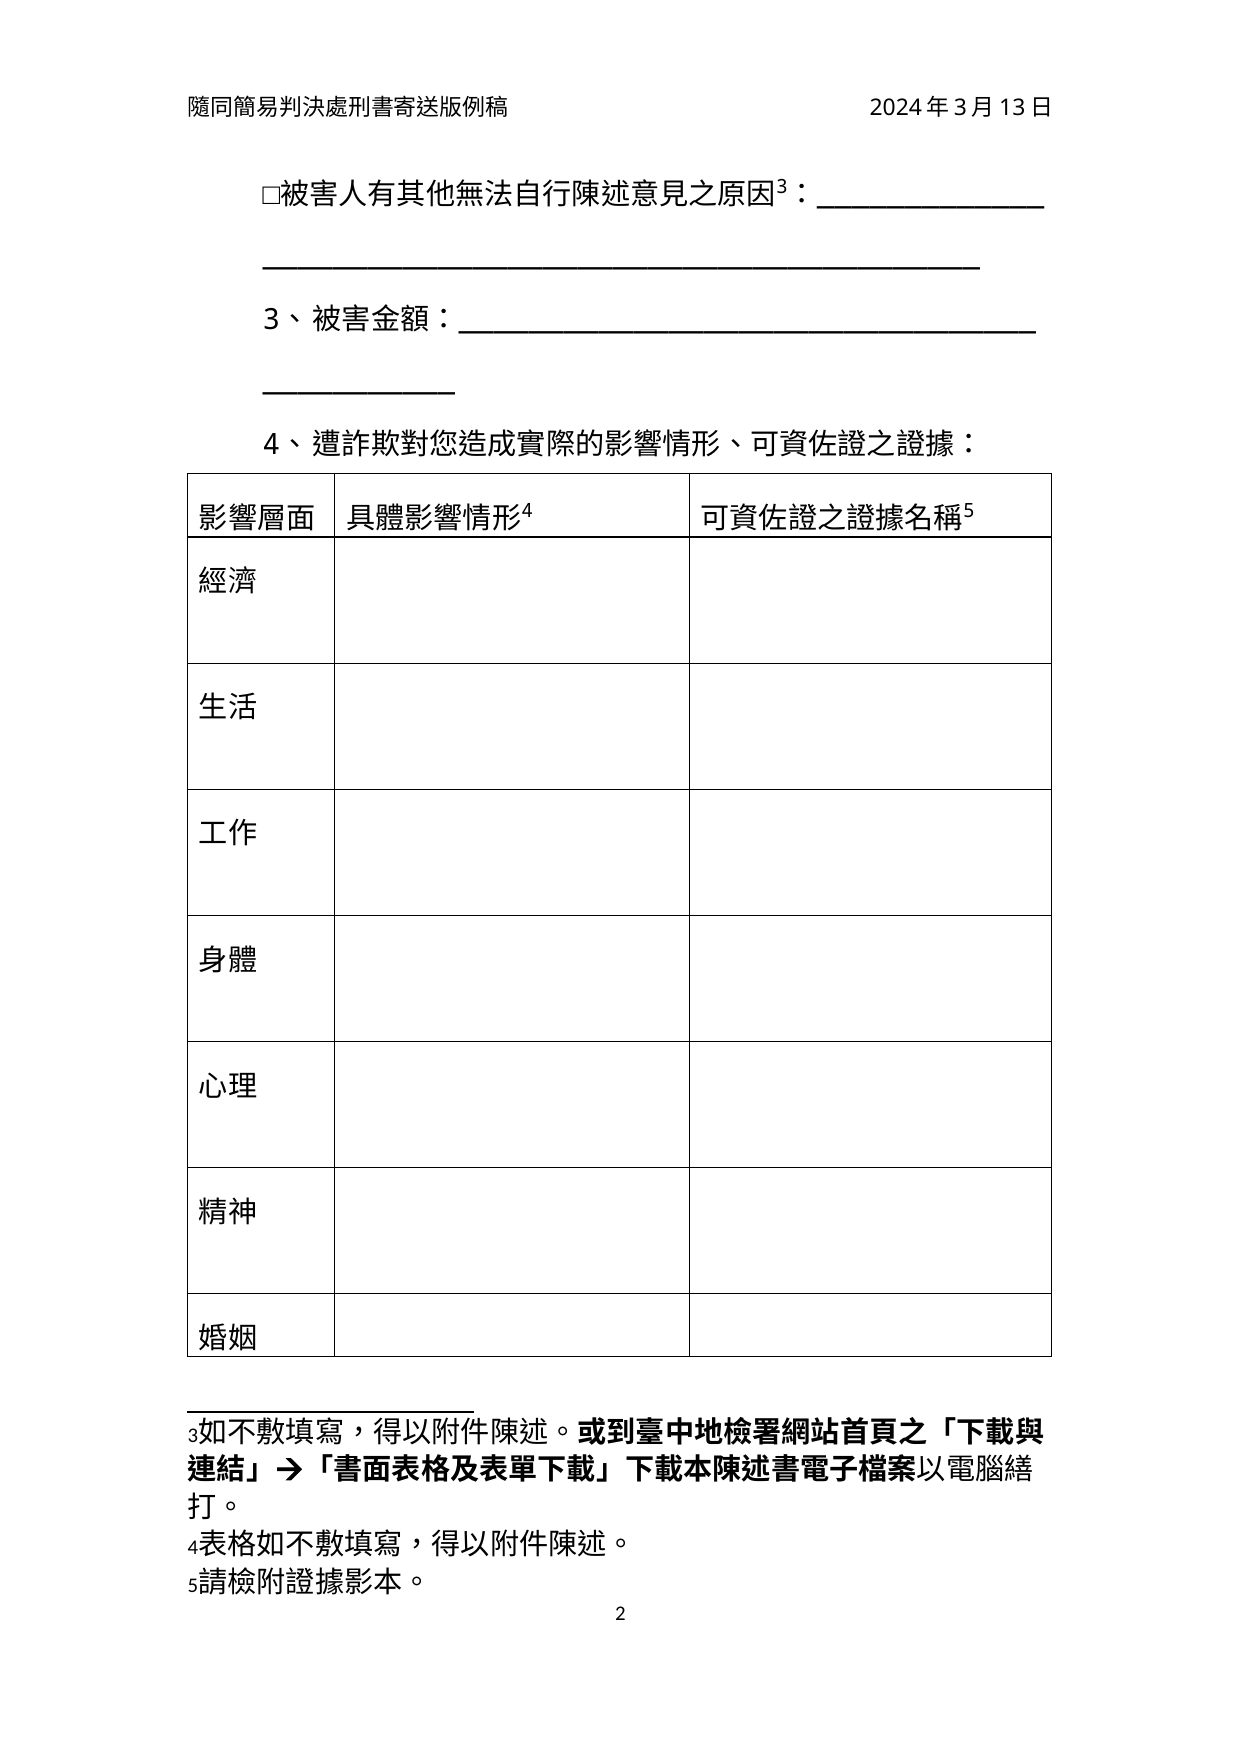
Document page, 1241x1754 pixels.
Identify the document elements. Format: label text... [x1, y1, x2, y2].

table_cell [690, 1294, 1051, 1356]
list 被害金額：____________________________________________ [262, 275, 1053, 400]
text 如不敷填寫，得以附件陳述。或到臺中地檢署網站首頁之「下載與連結」「書面表格及表單下載」下載本陳述書電子檔案以電腦繕打。 [187, 1412, 1053, 1525]
table_cell [335, 1294, 689, 1356]
table_cell [690, 1042, 1051, 1167]
table_cell 經濟 [188, 538, 334, 662]
table_cell [335, 664, 689, 788]
table_cell 心理 [188, 1042, 334, 1167]
table_cell 生活 [188, 664, 334, 788]
table_cell 身體 [188, 916, 334, 1041]
table_cell 精神 [188, 1168, 334, 1293]
table_cell [690, 790, 1051, 914]
table_header 可資佐證之證據名稱 [690, 474, 1051, 536]
table_cell [335, 790, 689, 914]
table_cell 工作 [188, 790, 334, 914]
table_cell [690, 1168, 1051, 1293]
table_cell [690, 538, 1051, 662]
table_cell [690, 916, 1051, 1041]
table_cell [690, 664, 1051, 788]
text □被害人有其他無法自行陳述意見之原因：______________________________________________________ [262, 150, 1053, 275]
table_cell 婚姻 [188, 1294, 334, 1356]
list 遭詐欺對您造成實際的影響情形、可資佐證之證據： [262, 400, 1053, 462]
table_cell [335, 916, 689, 1041]
table_cell [335, 1168, 689, 1293]
table_cell [335, 538, 689, 662]
table_cell [335, 1042, 689, 1167]
table_header 影響層面 [188, 474, 334, 536]
table_header 具體影響情形 [335, 474, 689, 536]
